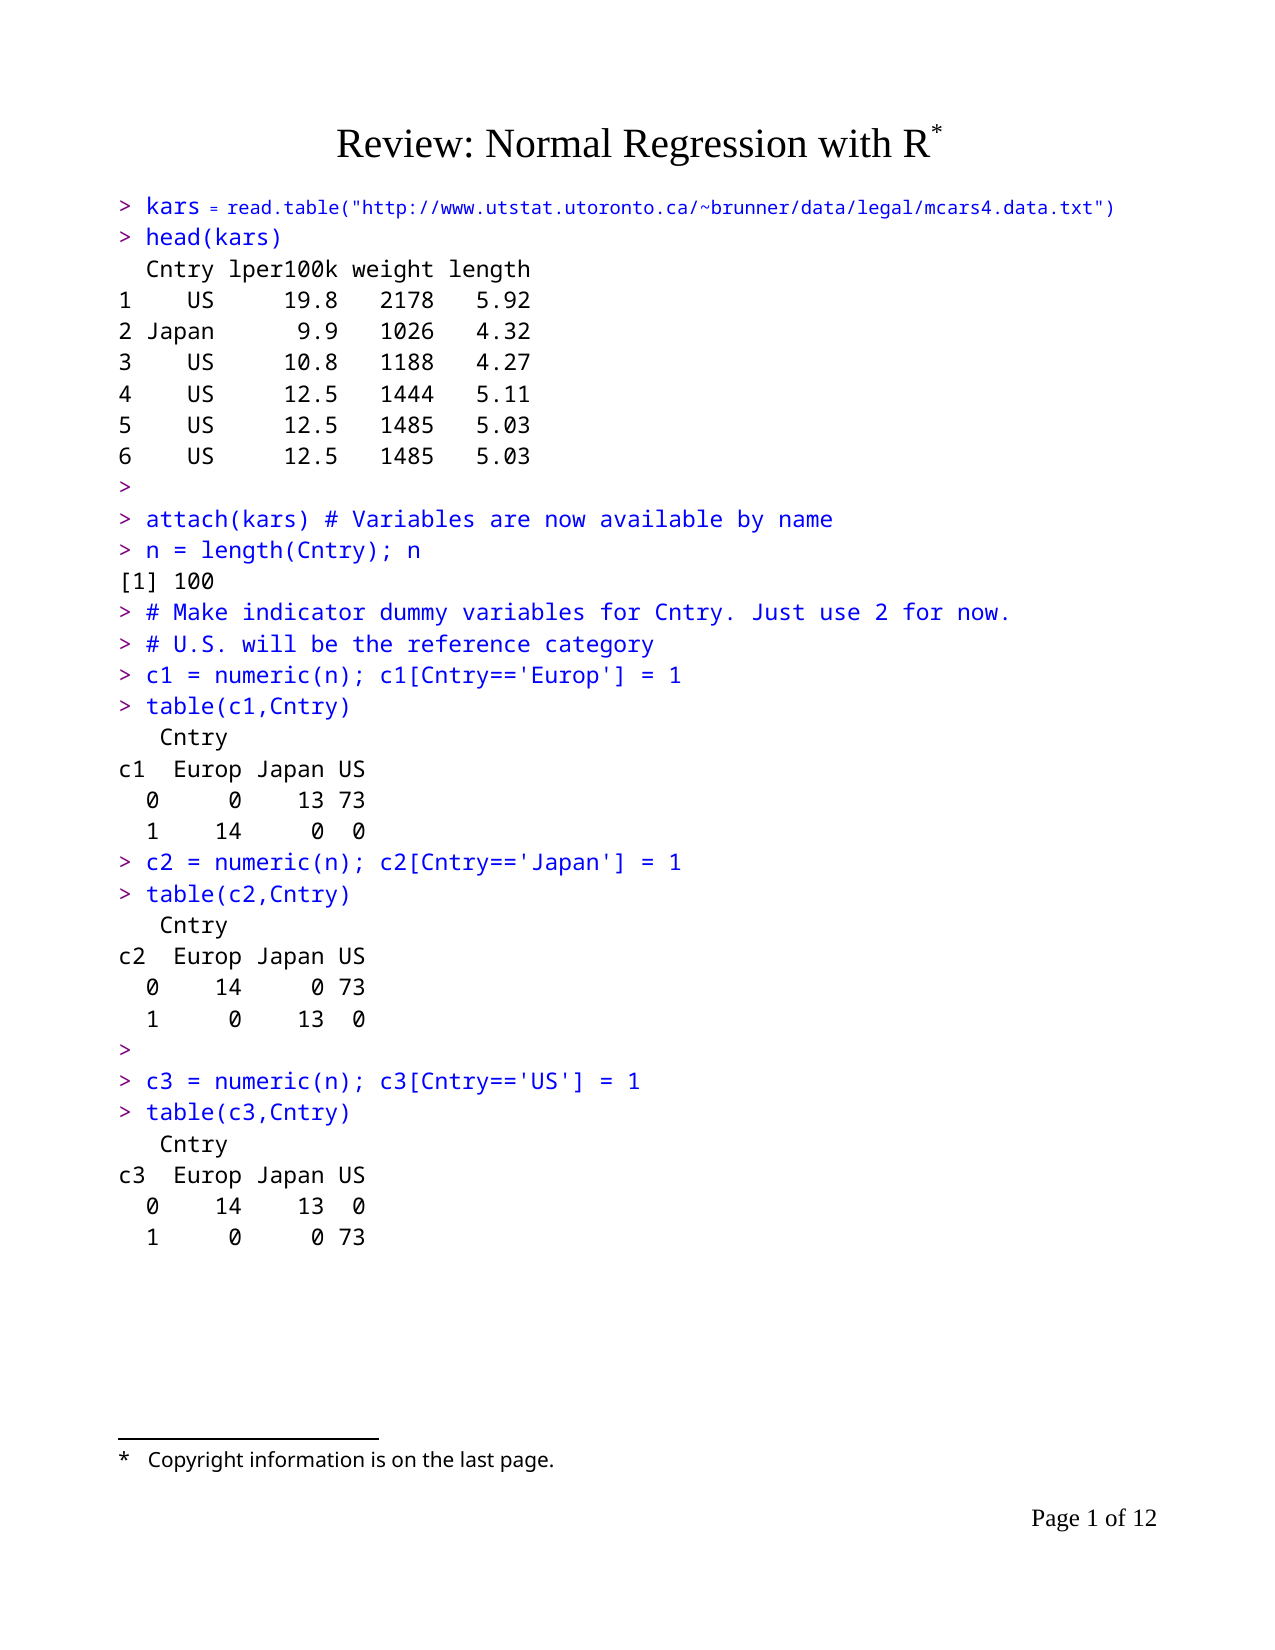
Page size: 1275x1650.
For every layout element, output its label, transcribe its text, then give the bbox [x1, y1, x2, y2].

text c1 Europ Japan US [118, 753, 1157, 784]
text Cntry [118, 721, 1157, 753]
text 5 US 12.5 1485 5.03 [118, 409, 1157, 440]
text > [118, 1034, 1157, 1065]
text c3 Europ Japan US [118, 1159, 1157, 1190]
text > table(c2,Cntry) [118, 878, 1157, 909]
text > # U.S. will be the reference category [118, 628, 1157, 659]
text > c1 = numeric(n); c1[Cntry=='Europ'] = 1 [118, 659, 1157, 690]
text 4 US 12.5 1444 5.11 [118, 378, 1157, 409]
text > c3 = numeric(n); c3[Cntry=='US'] = 1 [118, 1065, 1157, 1096]
text Cntry [118, 909, 1157, 940]
text [1] 100 [118, 565, 1157, 596]
text > n = length(Cntry); n [118, 534, 1157, 565]
text 3 US 10.8 1188 4.27 [118, 346, 1157, 378]
text > table(c1,Cntry) [118, 690, 1157, 721]
text > kars = read.table("http://www.utstat.utoronto.ca/~brunner/data/legal/mcars4.data.txt") [118, 190, 1160, 221]
text > # Make indicator dummy variables for Cntry. Just use 2 for now. [118, 596, 1157, 628]
text > [118, 471, 1157, 503]
text Copyright information is on the last page. [118, 1445, 1157, 1474]
text Cntry lper100k weight length [118, 253, 1157, 284]
text Cntry [118, 1128, 1157, 1159]
text 1 14 0 0 [118, 815, 1157, 846]
text 6 US 12.5 1485 5.03 [118, 440, 1157, 471]
text 0 0 13 73 [118, 784, 1157, 815]
text 1 US 19.8 2178 5.92 [118, 284, 1157, 315]
text > attach(kars) # Variables are now available by name [118, 503, 1157, 534]
text c2 Europ Japan US [118, 940, 1157, 971]
text 0 14 0 73 [118, 971, 1157, 1003]
text > table(c3,Cntry) [118, 1096, 1157, 1128]
text > head(kars) [118, 221, 1157, 253]
text 1 0 13 0 [118, 1003, 1157, 1034]
text 1 0 0 73 [118, 1221, 1157, 1253]
text Review: Normal Regression with R [118, 118, 1160, 166]
text 2 Japan 9.9 1026 4.32 [118, 315, 1157, 346]
text 0 14 13 0 [118, 1190, 1157, 1221]
text > c2 = numeric(n); c2[Cntry=='Japan'] = 1 [118, 846, 1157, 878]
